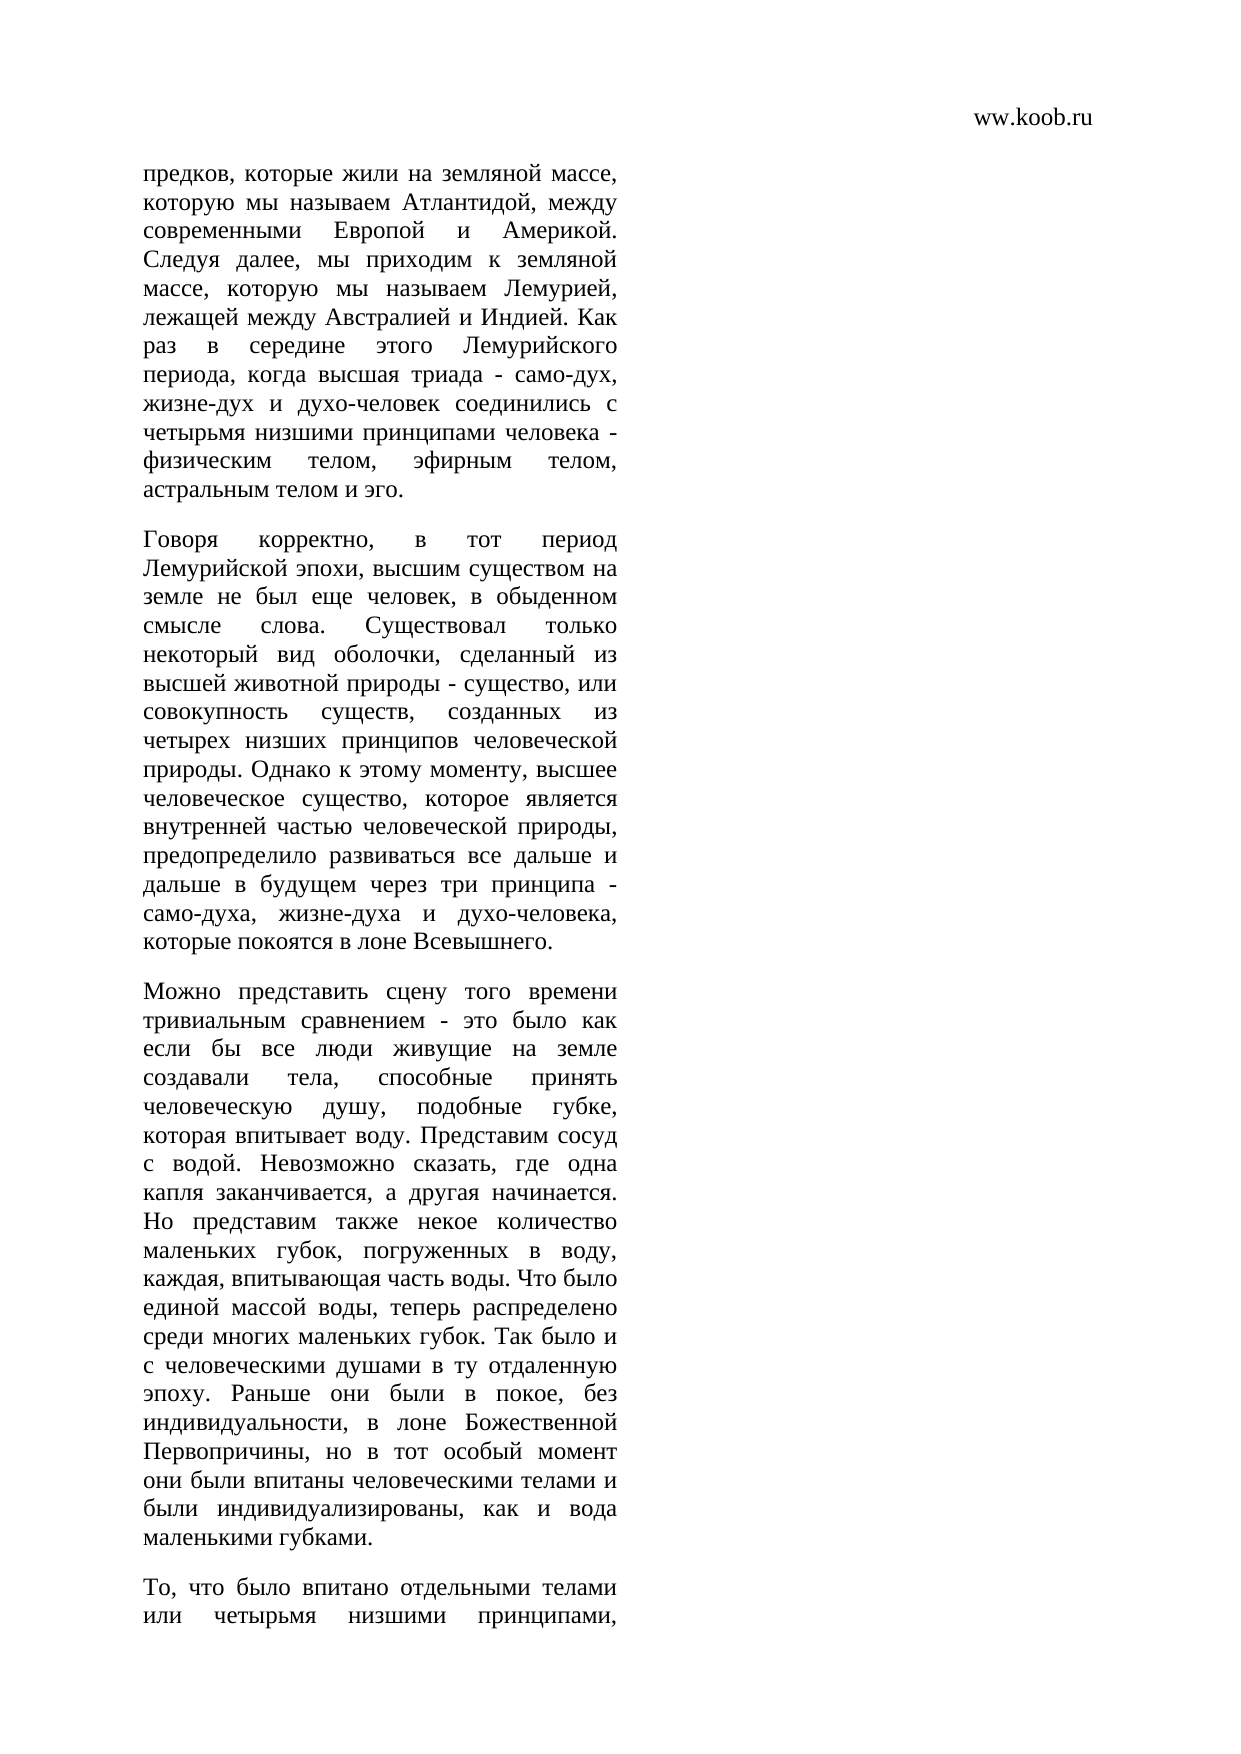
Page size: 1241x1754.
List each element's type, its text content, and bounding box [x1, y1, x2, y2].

table_header предков, которые жили на земляной массе, которую мы называем Атлантидой, между современными Европой и Америкой. Следуя далее, мы приходим к земляной массе, которую мы называем Лемурией, лежащей между Австралией и Индией. Как раз в середине этого Лемурийского периода, когда высшая триада - само-дух, жизне-дух и духо-человек соединились с четырьмя низшими принципами человека - физическим телом, эфирным телом, астральным телом и эго. Говоря корректно, в тот период Лемурийской эпохи, высшим существом на земле не был еще человек, в обыденном смысле слова. Существовал только некоторый вид оболочки, сделанный из высшей животной природы - существо, или совокупность существ, созданных из четырех низших принципов человеческой природы. Однако к этому моменту, высшее человеческое существо, которое является внутренней частью человеческой природы, предопределило развиваться все дальше и дальше в будущем через три принципа - само-духа, жизне-духа и духо-человека, которые покоятся в лоне Всевышнего. Можно представить сцену того времени тривиальным сравнением - это было как если бы все люди живущие на земле создавали тела, способные принять человеческую душу, подобные губке, которая впитывает воду. Представим сосуд с водой. Невозможно сказать, где одна капля заканчивается, а другая начинается. Но представим также некое количество маленьких губок, погруженных в воду, каждая, впитывающая часть воды. Что было единой массой воды, теперь распределено среди многих маленьких губок. Так было и с человеческими душами в ту отдаленную эпоху. Раньше они были в покое, без индивидуальности, в лоне Божественной Первопричины, но в тот особый момент они были впитаны человеческими телами и были индивидуализированы, как и вода маленькими губками. То, что было впитано отдельными телами или четырьмя низшими принципами, [143, 148, 618, 1629]
table_header [618, 148, 1093, 1629]
